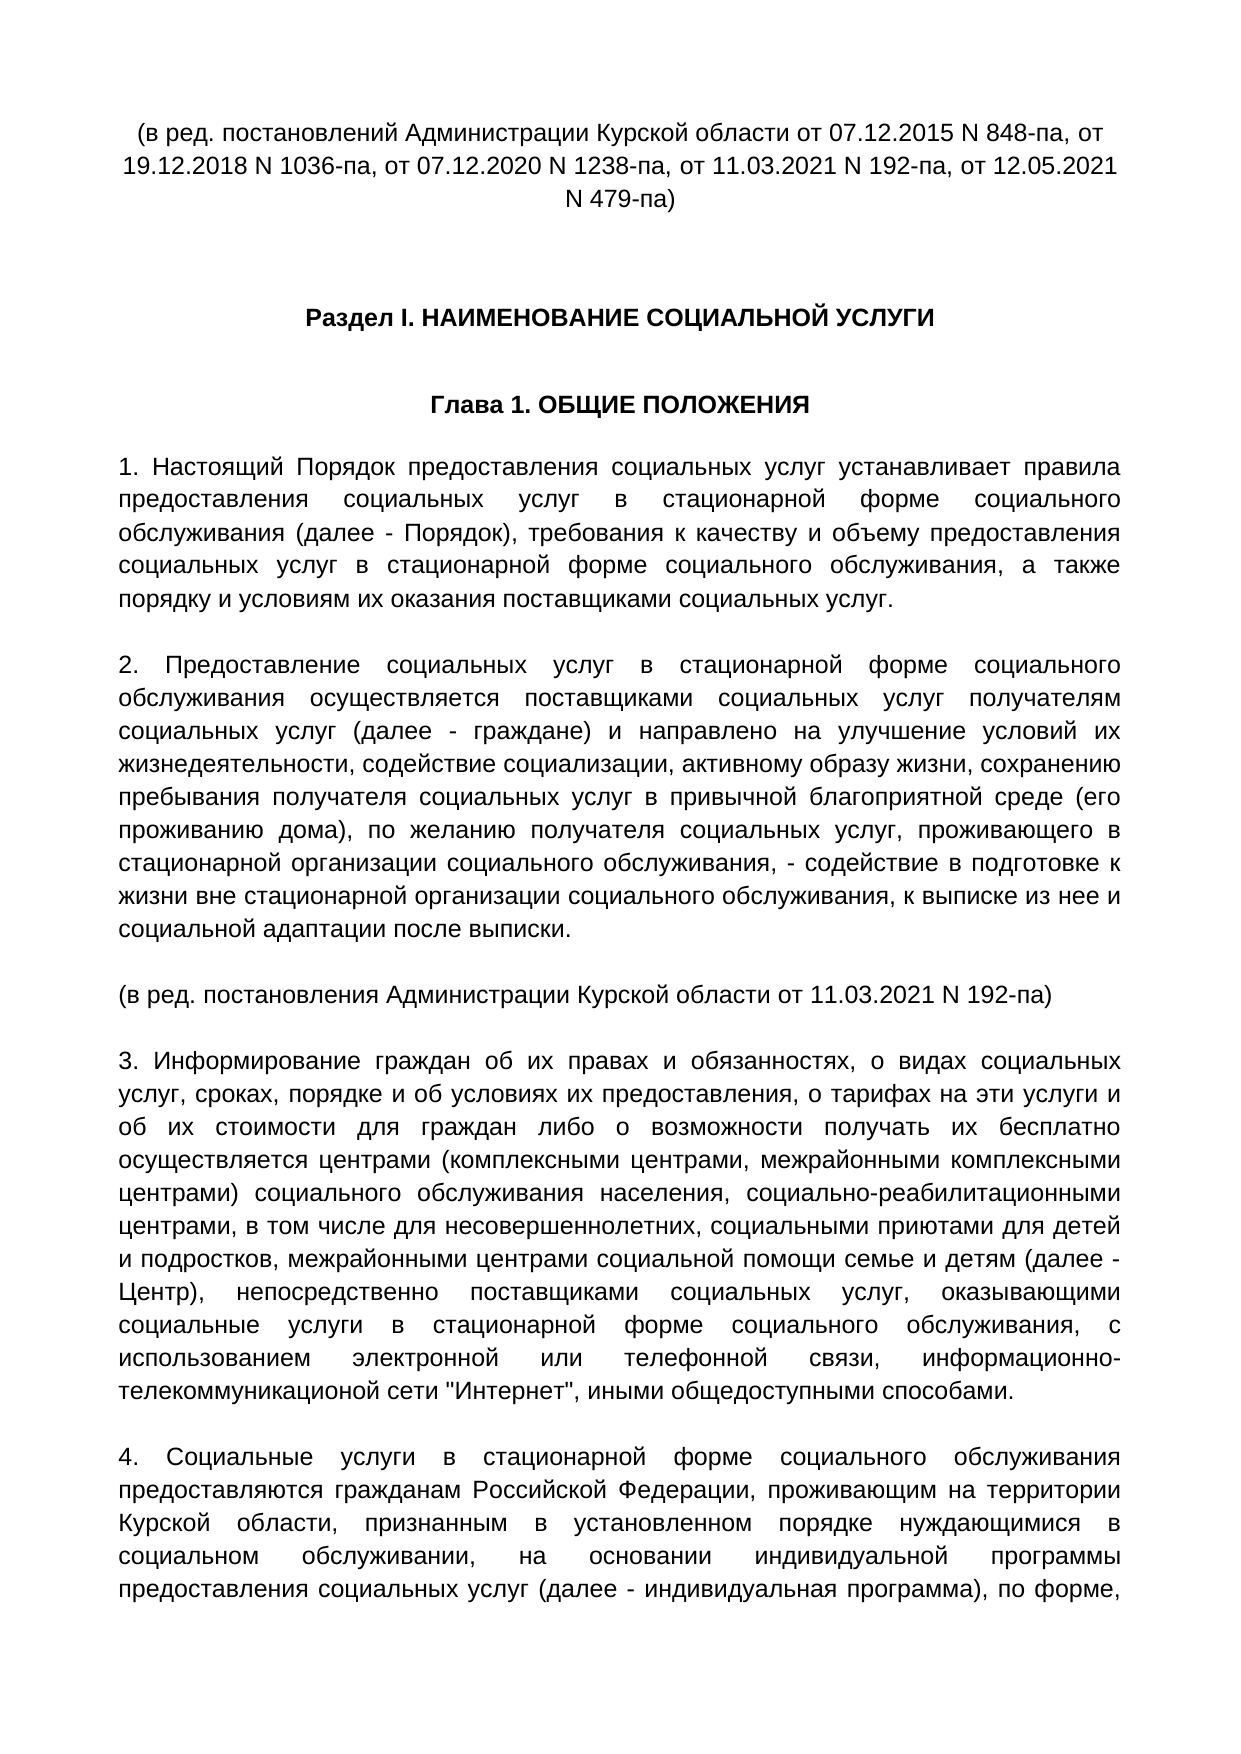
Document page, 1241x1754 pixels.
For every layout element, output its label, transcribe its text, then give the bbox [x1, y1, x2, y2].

text 4. Социальные услуги в стационарной форме социального обслуживания предоставляются гражданам Российской Федерации, проживающим на территории Курской области, признанным в установленном порядке нуждающимися в социальном обслуживании, на основании индивидуальной программы предоставления социальных услуг (далее - индивидуальная программа), по форме, [118, 1442, 1122, 1603]
text (в ред. постановления Администрации Курской области от 11.03.2021 N 192-па) [118, 980, 1122, 1008]
text 3. Информирование граждан об их правах и обязанностях, о видах социальных услуг, сроках, порядке и об условиях их предоставления, о тарифах на эти услуги и об их стоимости для граждан либо о возможности получать их бесплатно осуществляется центрами (комплексными центрами, межрайонными комплексными центрами) социального обслуживания населения, социально-реабилитационными центрами, в том числе для несовершеннолетних, социальными приютами для детей и подростков, межрайонными центрами социальной помощи семье и детям (далее - Центр), непосредственно поставщиками социальных услуг, оказывающими социальные услуги в стационарной форме социального обслуживания, с использованием электронной или телефонной связи, информационно-телекоммуникационой сети "Интернет", иными общедоступными способами. [118, 1046, 1122, 1405]
subtitle Глава 1. ОБЩИЕ ПОЛОЖЕНИЯ [118, 332, 1122, 418]
text 2. Предоставление социальных услуг в стационарной форме социального обслуживания осуществляется поставщиками социальных услуг получателям социальных услуг (далее - граждане) и направлено на улучшение условий их жизнедеятельности, содействие социализации, активному образу жизни, сохранению пребывания получателя социальных услуг в привычной благоприятной среде (его проживанию дома), по желанию получателя социальных услуг, проживающего в стационарной организации социального обслуживания, - содействие в подготовке к жизни вне стационарной организации социального обслуживания, к выписке из нее и социальной адаптации после выписки. [118, 649, 1122, 942]
subtitle Раздел I. НАИМЕНОВАНИЕ СОЦИАЛЬНОЙ УСЛУГИ [118, 217, 1122, 332]
text (в ред. постановлений Администрации Курской области от 07.12.2015 N 848-па, от 19.12.2018 N 1036-па, от 07.12.2020 N 1238-па, от 11.03.2021 N 192-па, от 12.05.2021 N 479-па) [118, 118, 1122, 213]
text 1. Настоящий Порядок предоставления социальных услуг устанавливает правила предоставления социальных услуг в стационарной форме социального обслуживания (далее - Порядок), требования к качеству и объему предоставления социальных услуг в стационарной форме социального обслуживания, а также порядку и условиям их оказания поставщиками социальных услуг. [118, 451, 1122, 612]
